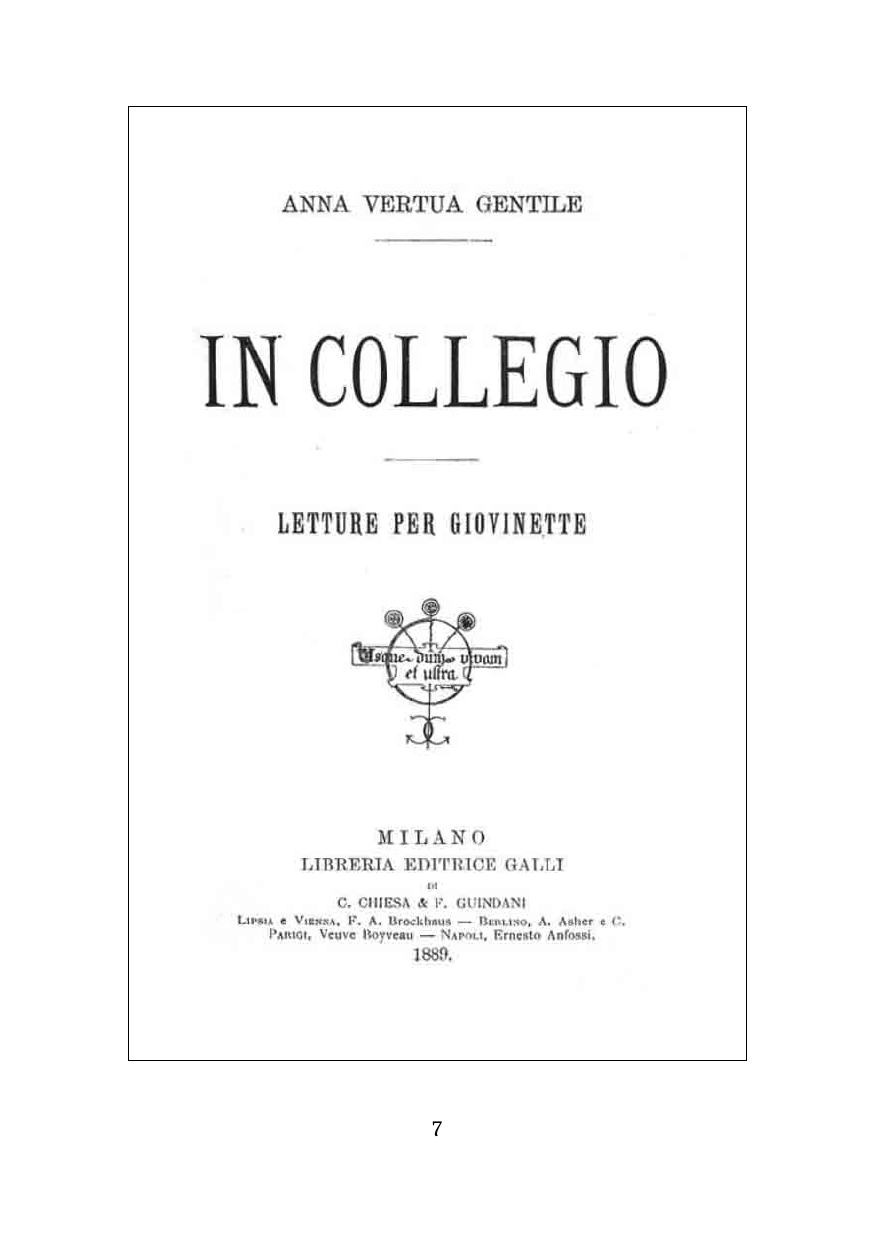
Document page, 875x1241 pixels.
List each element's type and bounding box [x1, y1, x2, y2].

picture [161, 143, 714, 1027]
